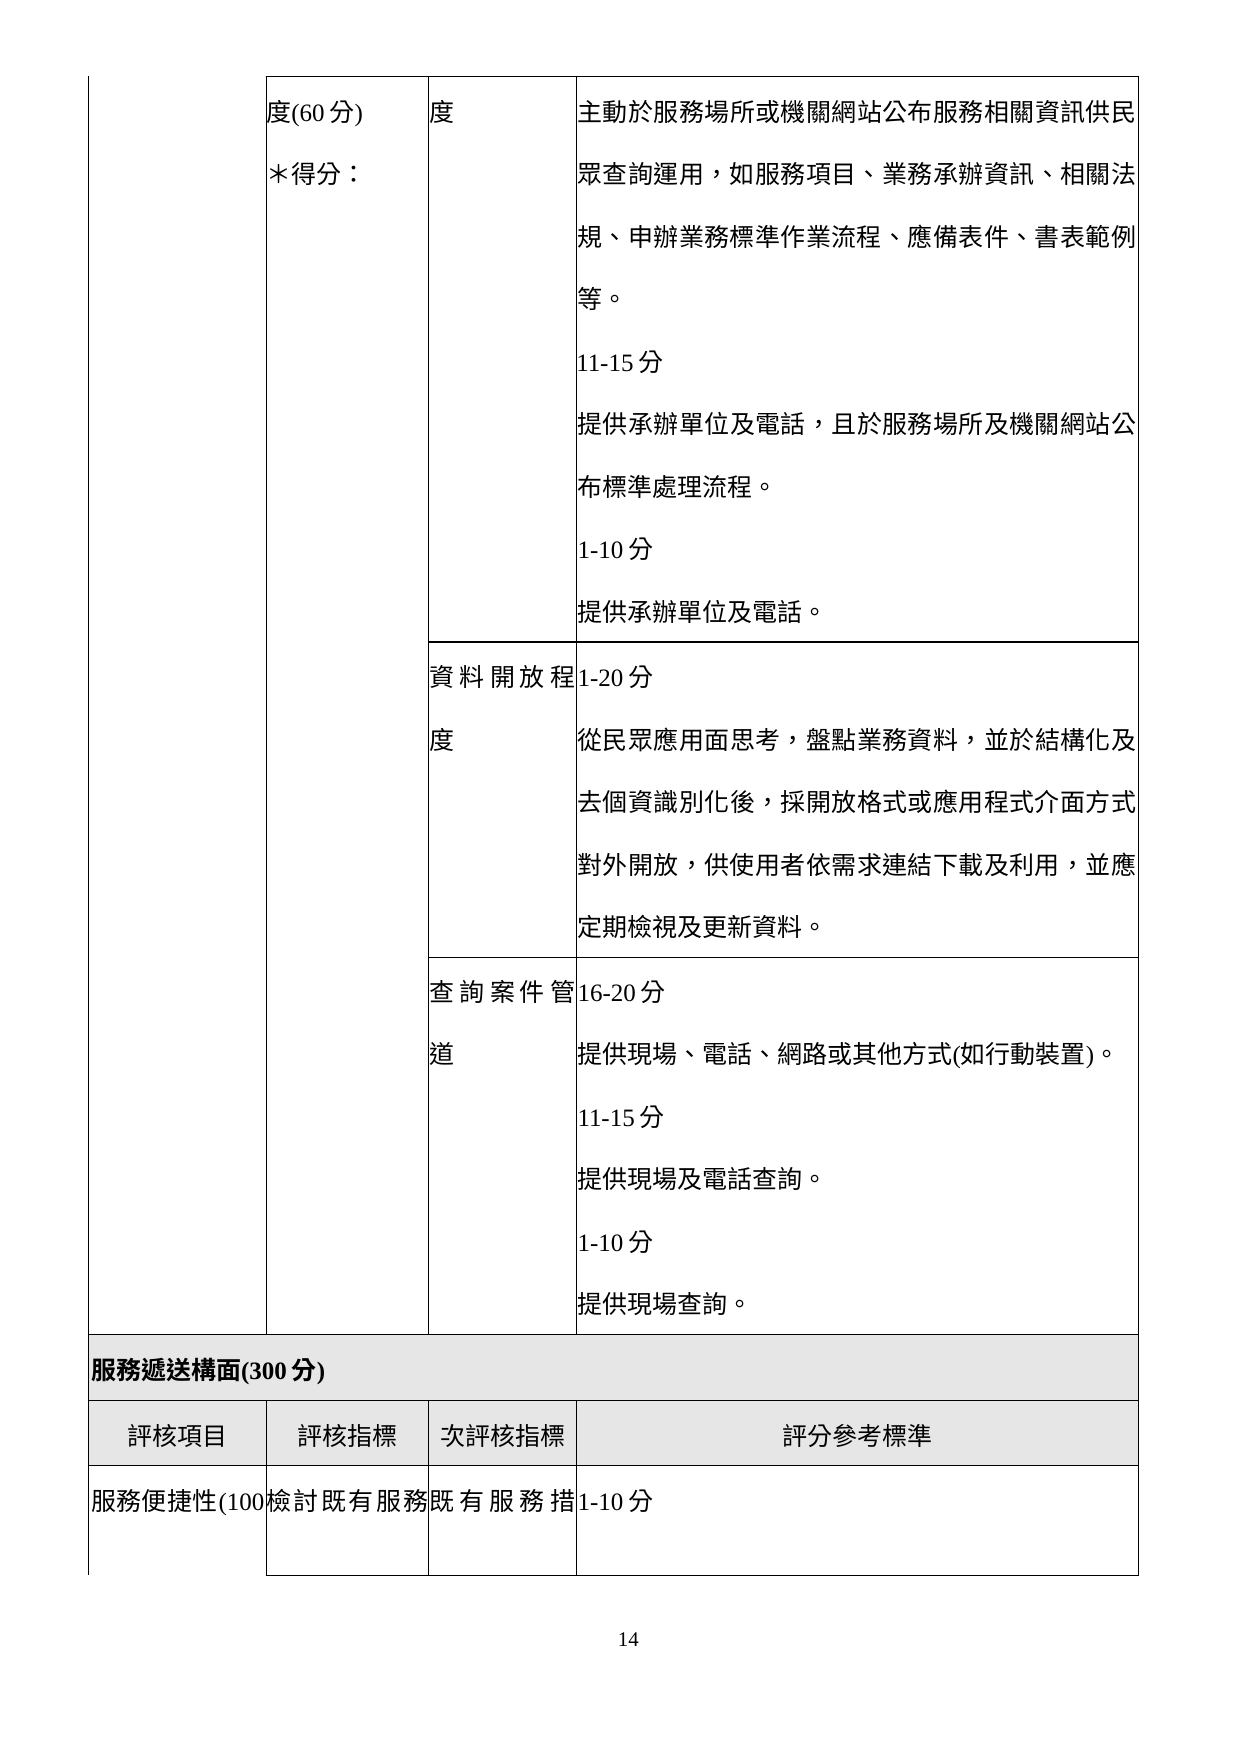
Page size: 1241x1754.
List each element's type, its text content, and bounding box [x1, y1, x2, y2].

table_cell 1-20分 從民眾應用面思考，盤點業務資料，並於結構化及去個資識別化後，採開放格式或應用程式介面方式對外開放，供使用者依需求連結下載及利用，並應定期檢視及更新資料。 [577, 643, 1138, 957]
table_cell 服務遞送構面(300分) [89, 1335, 1138, 1400]
table_cell 評分參考標準 [577, 1401, 1138, 1465]
table_cell [89, 957, 266, 1334]
table_cell 1-10分 瞭解民眾需求，適時檢討既有服務措施，並運用多元策略，提升服務便捷度。 [577, 1466, 1138, 1575]
table_cell 服務資訊透明度(60分) ＊得分： [267, 77, 428, 641]
table_cell 檢討既有服務措施(10分) ＊得分： [267, 1466, 428, 1575]
table_cell 16-20分 主動於服務場所或機關網站公布服務相關資訊供民眾查詢運用，如服務項目、業務承辦資訊、相關法規、申辦業務標準作業流程、應備表件、書表範例等。 11-15分 提供承辦單位及電話，且於服務場所及機關網站公布標準處理流程。 1-10分 提供承辦單位及電話。 [577, 77, 1138, 641]
table_cell 服務便捷性(100分) ＊小計： [89, 1466, 266, 1575]
table_cell 評核指標 [267, 1401, 428, 1465]
table_cell 資訊公開程度 [429, 77, 576, 641]
table_cell [267, 641, 428, 957]
table_cell 次評核指標 [429, 1401, 576, 1465]
table_cell 既有服務措施檢討精進情形 [429, 1466, 576, 1575]
table_cell 評核項目 [89, 1401, 266, 1465]
table_cell 資料開放程度 [429, 643, 576, 957]
table_cell [267, 957, 428, 1334]
table_cell 查詢案件管道 [429, 958, 576, 1334]
table_cell 16-20分 提供現場、電話、網路或其他方式(如行動裝置)。 11-15分 提供現場及電話查詢。 1-10分 提供現場查詢。 [577, 958, 1138, 1334]
